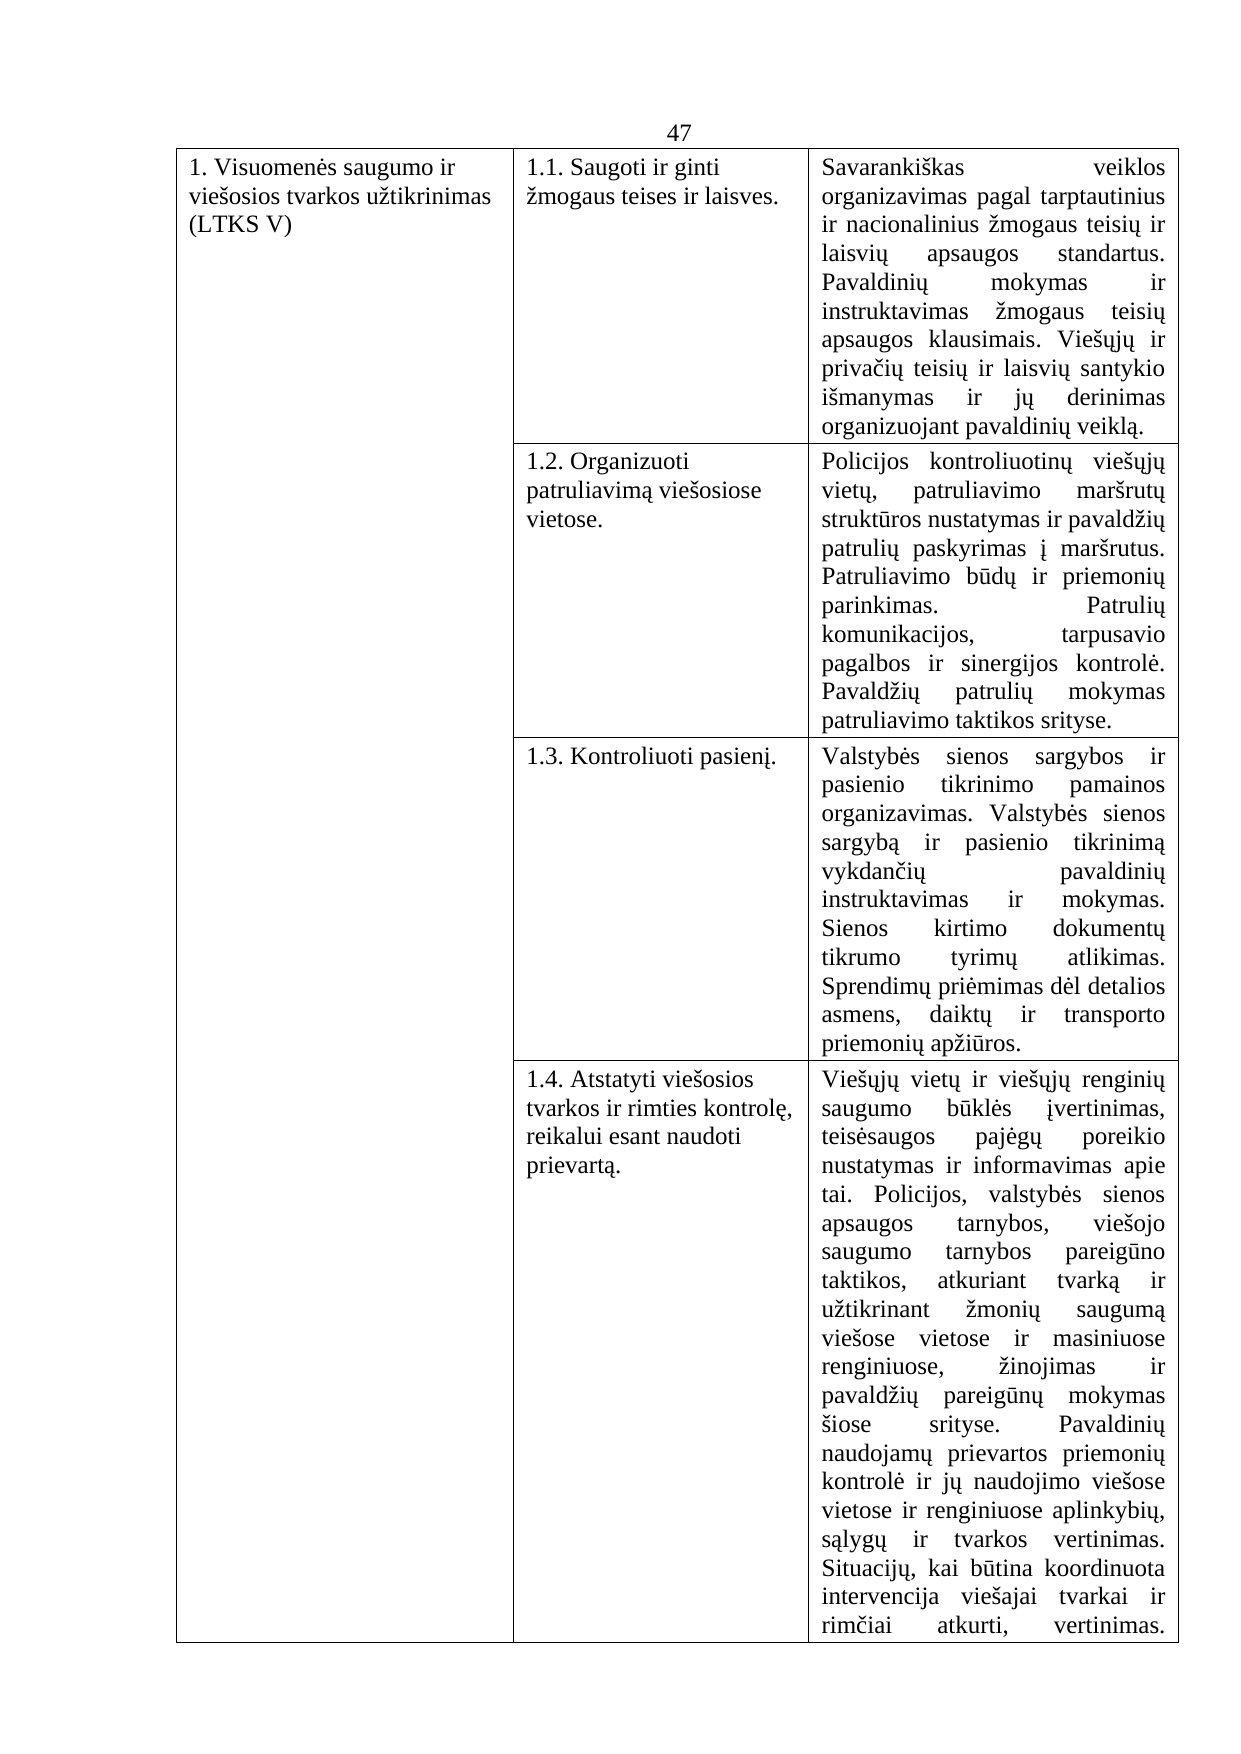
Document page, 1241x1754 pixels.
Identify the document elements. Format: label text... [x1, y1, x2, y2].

table_cell Savarankiškas veiklos organizavimas pagal tarptautinius ir nacionalinius žmogaus teisių ir laisvių apsaugos standartus. Pavaldinių mokymas ir instruktavimas žmogaus teisių apsaugos klausimais. Viešųjų ir privačių teisių ir laisvių santykio išmanymas ir jų derinimas organizuojant pavaldinių veiklą. [809, 149, 1178, 442]
table_cell 1.3. Kontroliuoti pasienį. [514, 738, 808, 1060]
table_cell Policijos kontroliuotinų viešųjų vietų, patruliavimo maršrutų struktūros nustatymas ir pavaldžių patrulių paskyrimas į maršrutus. Patruliavimo būdų ir priemonių parinkimas. Patrulių komunikacijos, tarpusavio pagalbos ir sinergijos kontrolė. Pavaldžių patrulių mokymas patruliavimo taktikos srityse. [809, 444, 1178, 737]
table_cell Valstybės sienos sargybos ir pasienio tikrinimo pamainos organizavimas. Valstybės sienos sargybą ir pasienio tikrinimą vykdančių pavaldinių instruktavimas ir mokymas. Sienos kirtimo dokumentų tikrumo tyrimų atlikimas. Sprendimų priėmimas dėl detalios asmens, daiktų ir transporto priemonių apžiūros. [809, 738, 1178, 1060]
table_cell 1.2. Organizuoti patruliavimą viešosiose vietose. [514, 444, 808, 737]
table_cell 1.4. Atstatyti viešosios tvarkos ir rimties kontrolę, reikalui esant naudoti prievartą. [514, 1061, 808, 1642]
table_cell Viešųjų vietų ir viešųjų renginių saugumo būklės įvertinimas, teisėsaugos pajėgų poreikio nustatymas ir informavimas apie tai. Policijos, valstybės sienos apsaugos tarnybos, viešojo saugumo tarnybos pareigūno taktikos, atkuriant tvarką ir užtikrinant žmonių saugumą viešose vietose ir masiniuose renginiuose, žinojimas ir pavaldžių pareigūnų mokymas šiose srityse. Pavaldinių naudojamų prievartos priemonių kontrolė ir jų naudojimo viešose vietose ir renginiuose aplinkybių, sąlygų ir tvarkos vertinimas. Situacijų, kai būtina koordinuota intervencija viešajai tvarkai ir rimčiai atkurti, vertinimas. [809, 1061, 1178, 1642]
table_cell 1.1. Saugoti ir ginti žmogaus teises ir laisves. [514, 149, 808, 442]
table_cell 1. Visuomenės saugumo ir viešosios tvarkos užtikrinimas (LTKS V) [177, 149, 513, 1642]
